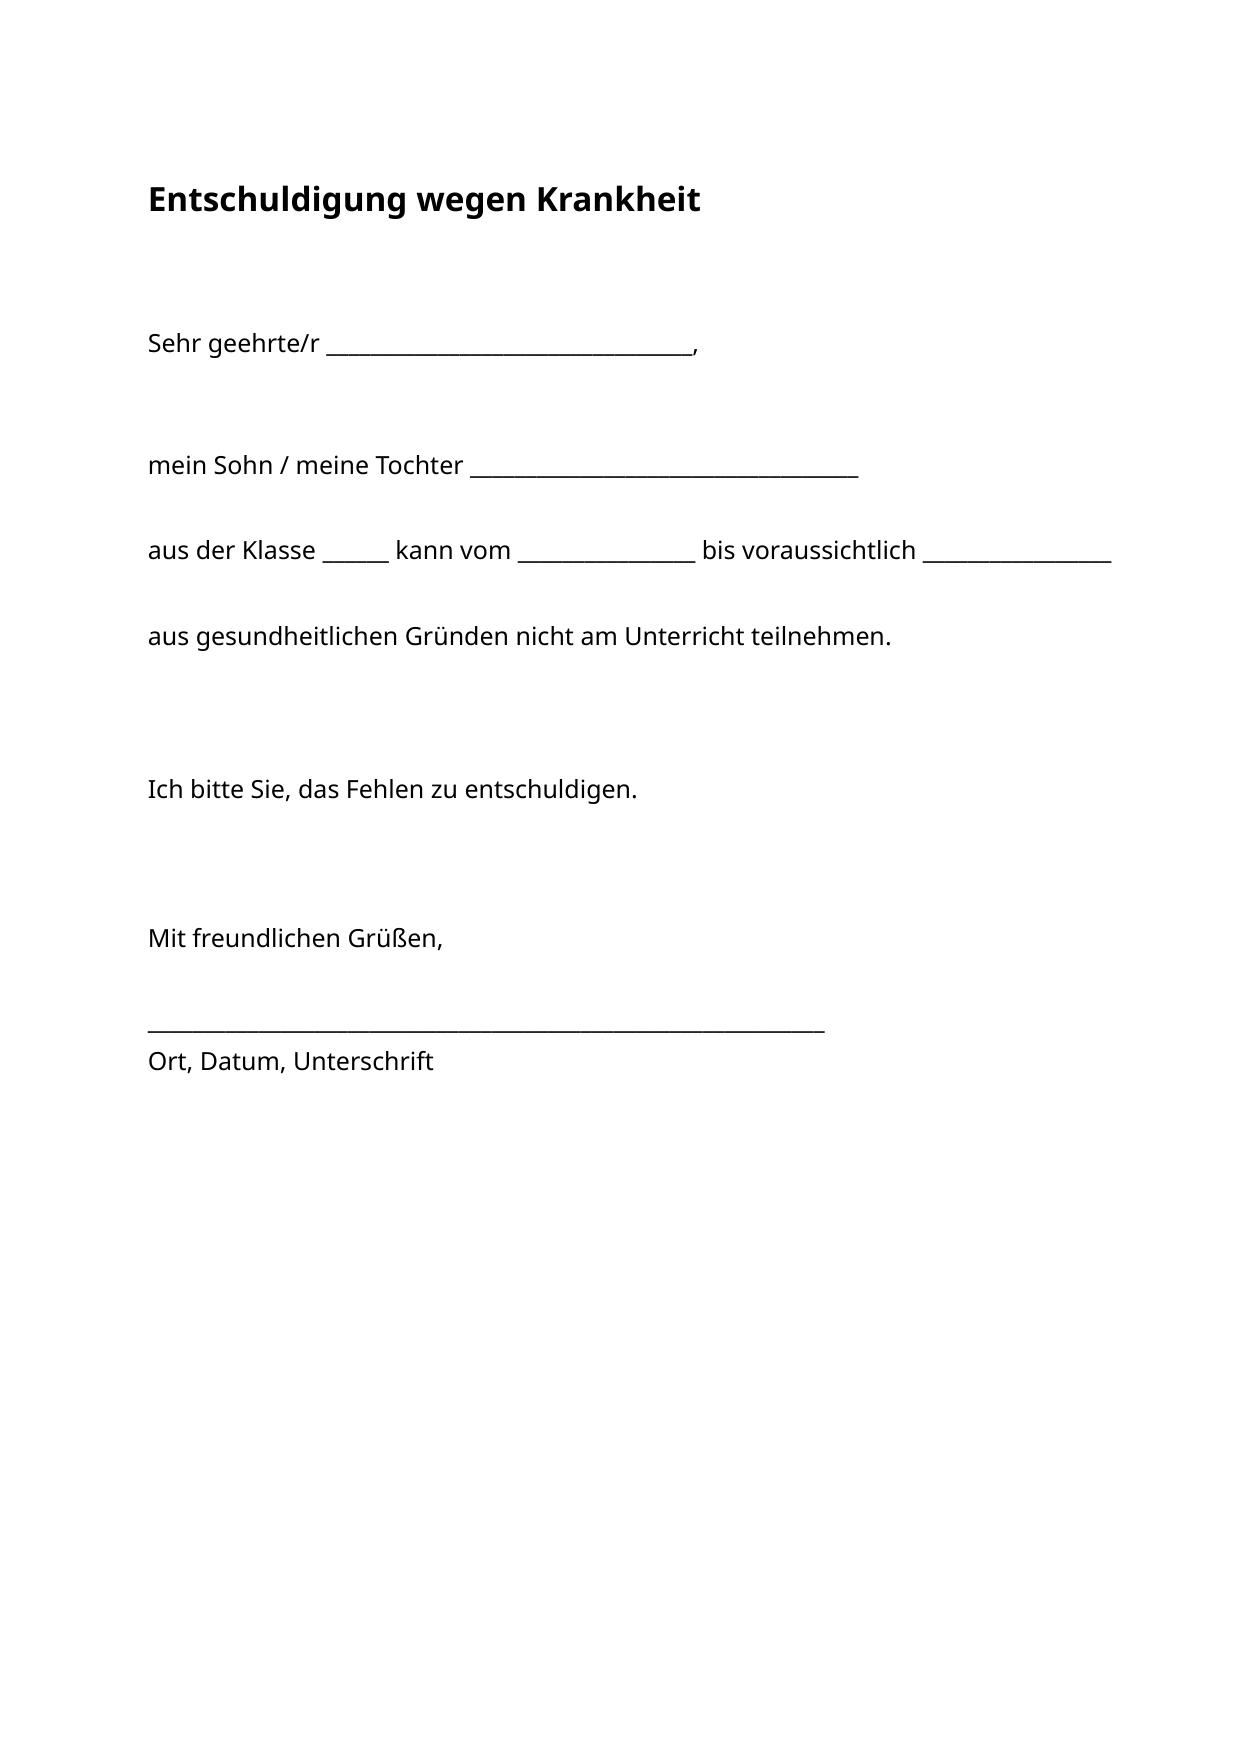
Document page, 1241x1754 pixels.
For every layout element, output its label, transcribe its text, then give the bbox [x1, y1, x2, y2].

text Entschuldigung wegen Krankheit [148, 176, 1122, 221]
text _____________________________________________________________ [148, 1003, 1122, 1037]
text Ich bitte Sie, das Fehlen zu entschuldigen. [148, 771, 1122, 805]
text Ort, Datum, Unterschrift [148, 1044, 1122, 1078]
text aus der Klasse ______ kann vom ________________ bis voraussichtlich _________________ aus gesundheitlichen Gründen nicht am Unterricht teilnehmen. [148, 533, 1122, 652]
text Sehr geehrte/r _________________________________, [148, 325, 1122, 359]
text mein Sohn / meine Tochter ___________________________________ [148, 448, 1122, 482]
text Mit freundlichen Grüßen, [148, 921, 1122, 955]
